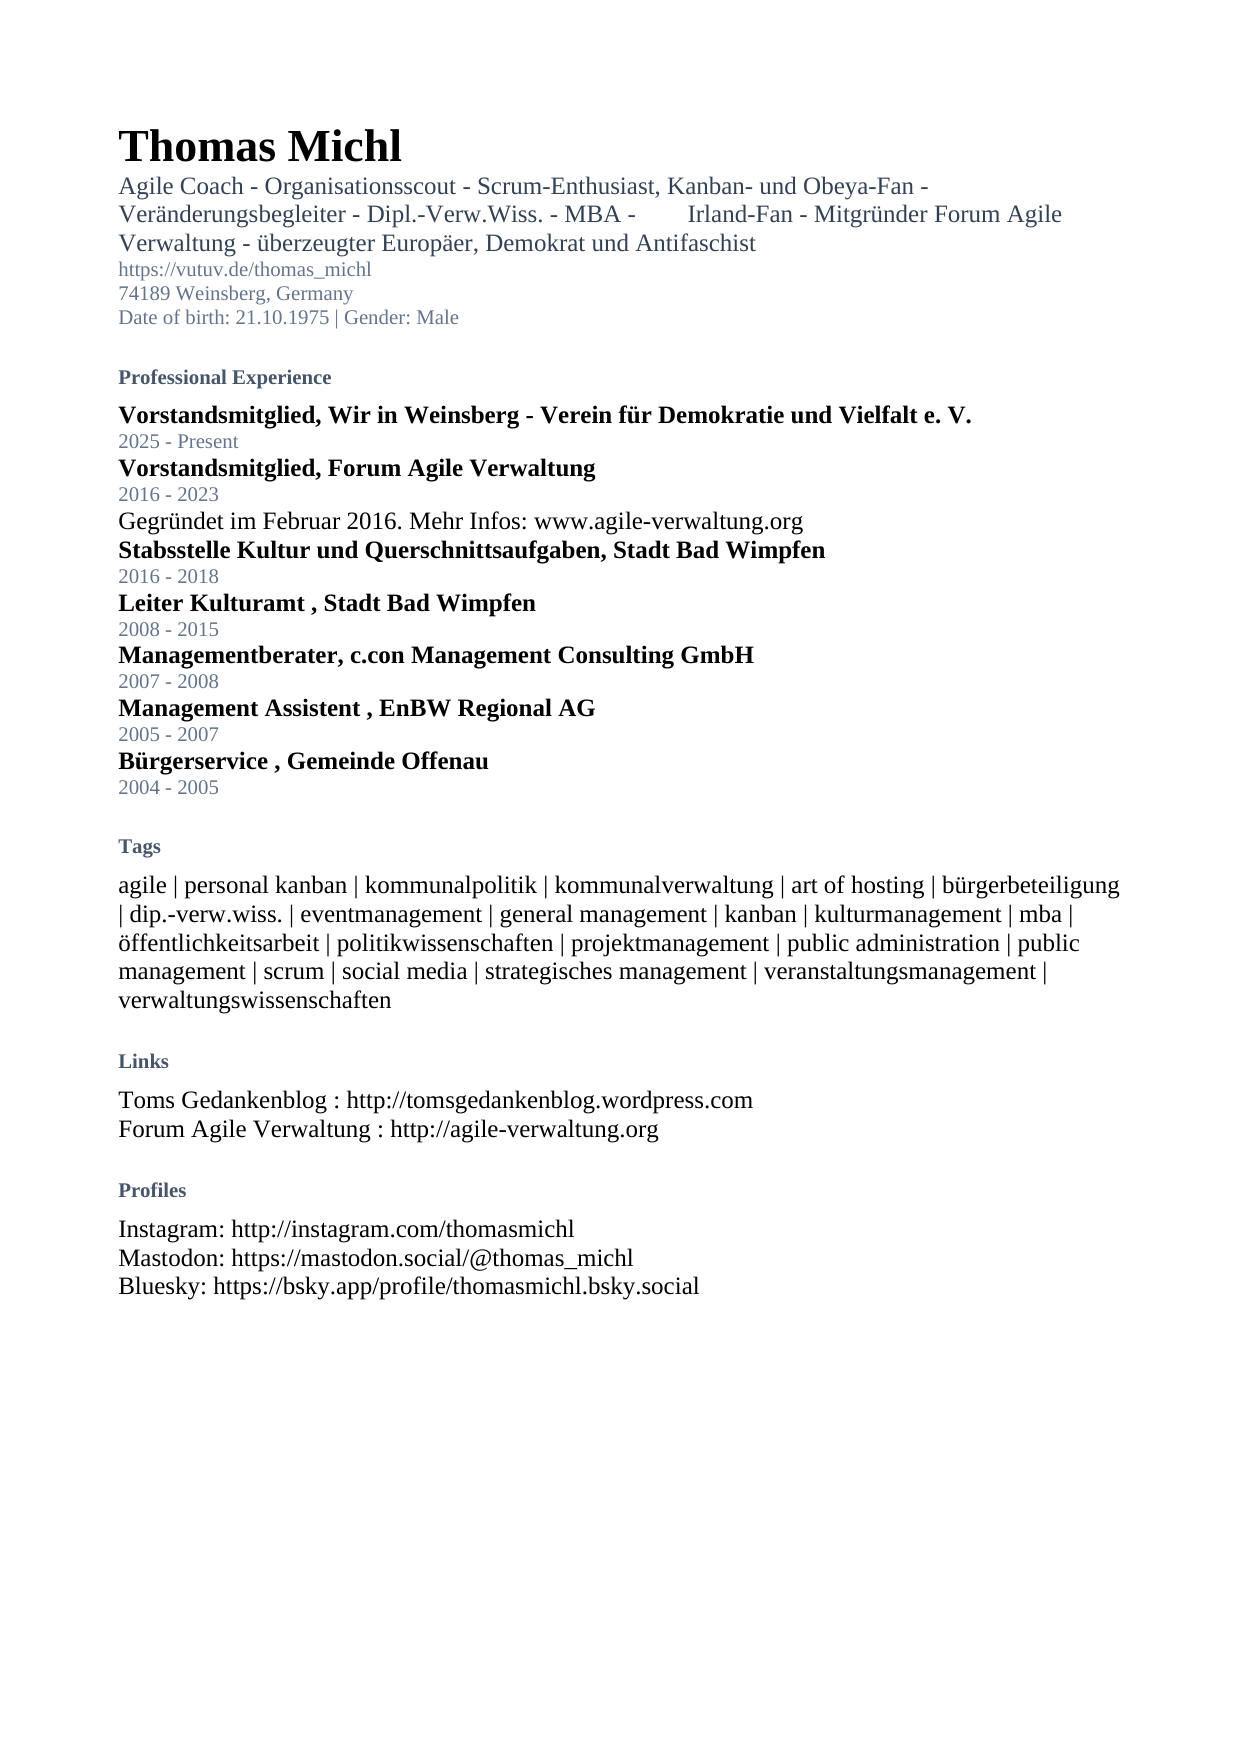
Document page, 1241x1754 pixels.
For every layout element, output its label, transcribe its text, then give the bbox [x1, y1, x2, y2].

text Stabsstelle Kultur und Querschnittsaufgaben, Stadt Bad Wimpfen [118, 535, 1122, 564]
text Bürgerservice , Gemeinde Offenau [118, 746, 1122, 775]
text 2016 - 2023 [118, 482, 1122, 506]
subtitle Links [118, 1049, 1122, 1073]
title Thomas Michl [118, 118, 1122, 171]
text Bluesky: https://bsky.app/profile/thomasmichl.bsky.social [118, 1271, 1122, 1300]
text Leiter Kulturamt , Stadt Bad Wimpfen [118, 588, 1122, 616]
text 74189 Weinsberg, Germany [118, 281, 1122, 305]
text 2005 - 2007 [118, 722, 1122, 746]
subtitle Profiles [118, 1178, 1122, 1202]
text https://vutuv.de/thomas_michl [118, 257, 1122, 281]
text Managementberater, c.con Management Consulting GmbH [118, 641, 1122, 669]
text Instagram: http://instagram.com/thomasmichl [118, 1214, 1122, 1243]
text Vorstandsmitglied, Forum Agile Verwaltung [118, 453, 1122, 482]
text agile | personal kanban | kommunalpolitik | kommunalverwaltung | art of hosting | bürgerbeteiligung | dip.-verw.wiss. | eventmanagement | general management | kanban | kulturmanagement | mba | öffentlichkeitsarbeit | politikwissenschaften | projektmanagement | public administration | public management | scrum | social media | strategisches management | veranstaltungsmanagement | verwaltungswissenschaften [118, 870, 1122, 1014]
text 2008 - 2015 [118, 616, 1122, 641]
text 2004 - 2005 [118, 775, 1122, 799]
text Date of birth: 21.10.1975 | Gender: Male [118, 305, 1122, 329]
subtitle Tags [118, 834, 1122, 858]
text Toms Gedankenblog : http://tomsgedankenblog.wordpress.com [118, 1085, 1122, 1114]
text Gegründet im Februar 2016. Mehr Infos: www.agile-verwaltung.org [118, 506, 1122, 535]
text Management Assistent , EnBW Regional AG [118, 693, 1122, 722]
text 2007 - 2008 [118, 669, 1122, 693]
text Agile Coach - Organisationsscout - Scrum-Enthusiast, Kanban- und Obeya-Fan - Veränderungsbegleiter - Dipl.-Verw.Wiss. - MBA - 🇮🇪 Irland-Fan - Mitgründer Forum Agile Verwaltung - überzeugter Europäer, Demokrat und Antifaschist [118, 171, 1122, 257]
text Vorstandsmitglied, Wir in Weinsberg - Verein für Demokratie und Vielfalt e. V. [118, 401, 1122, 429]
text Mastodon: https://mastodon.social/@thomas_michl [118, 1243, 1122, 1271]
text 2016 - 2018 [118, 564, 1122, 588]
subtitle Professional Experience [118, 365, 1122, 389]
text Forum Agile Verwaltung : http://agile-verwaltung.org [118, 1114, 1122, 1143]
text 2025 - Present [118, 429, 1122, 453]
